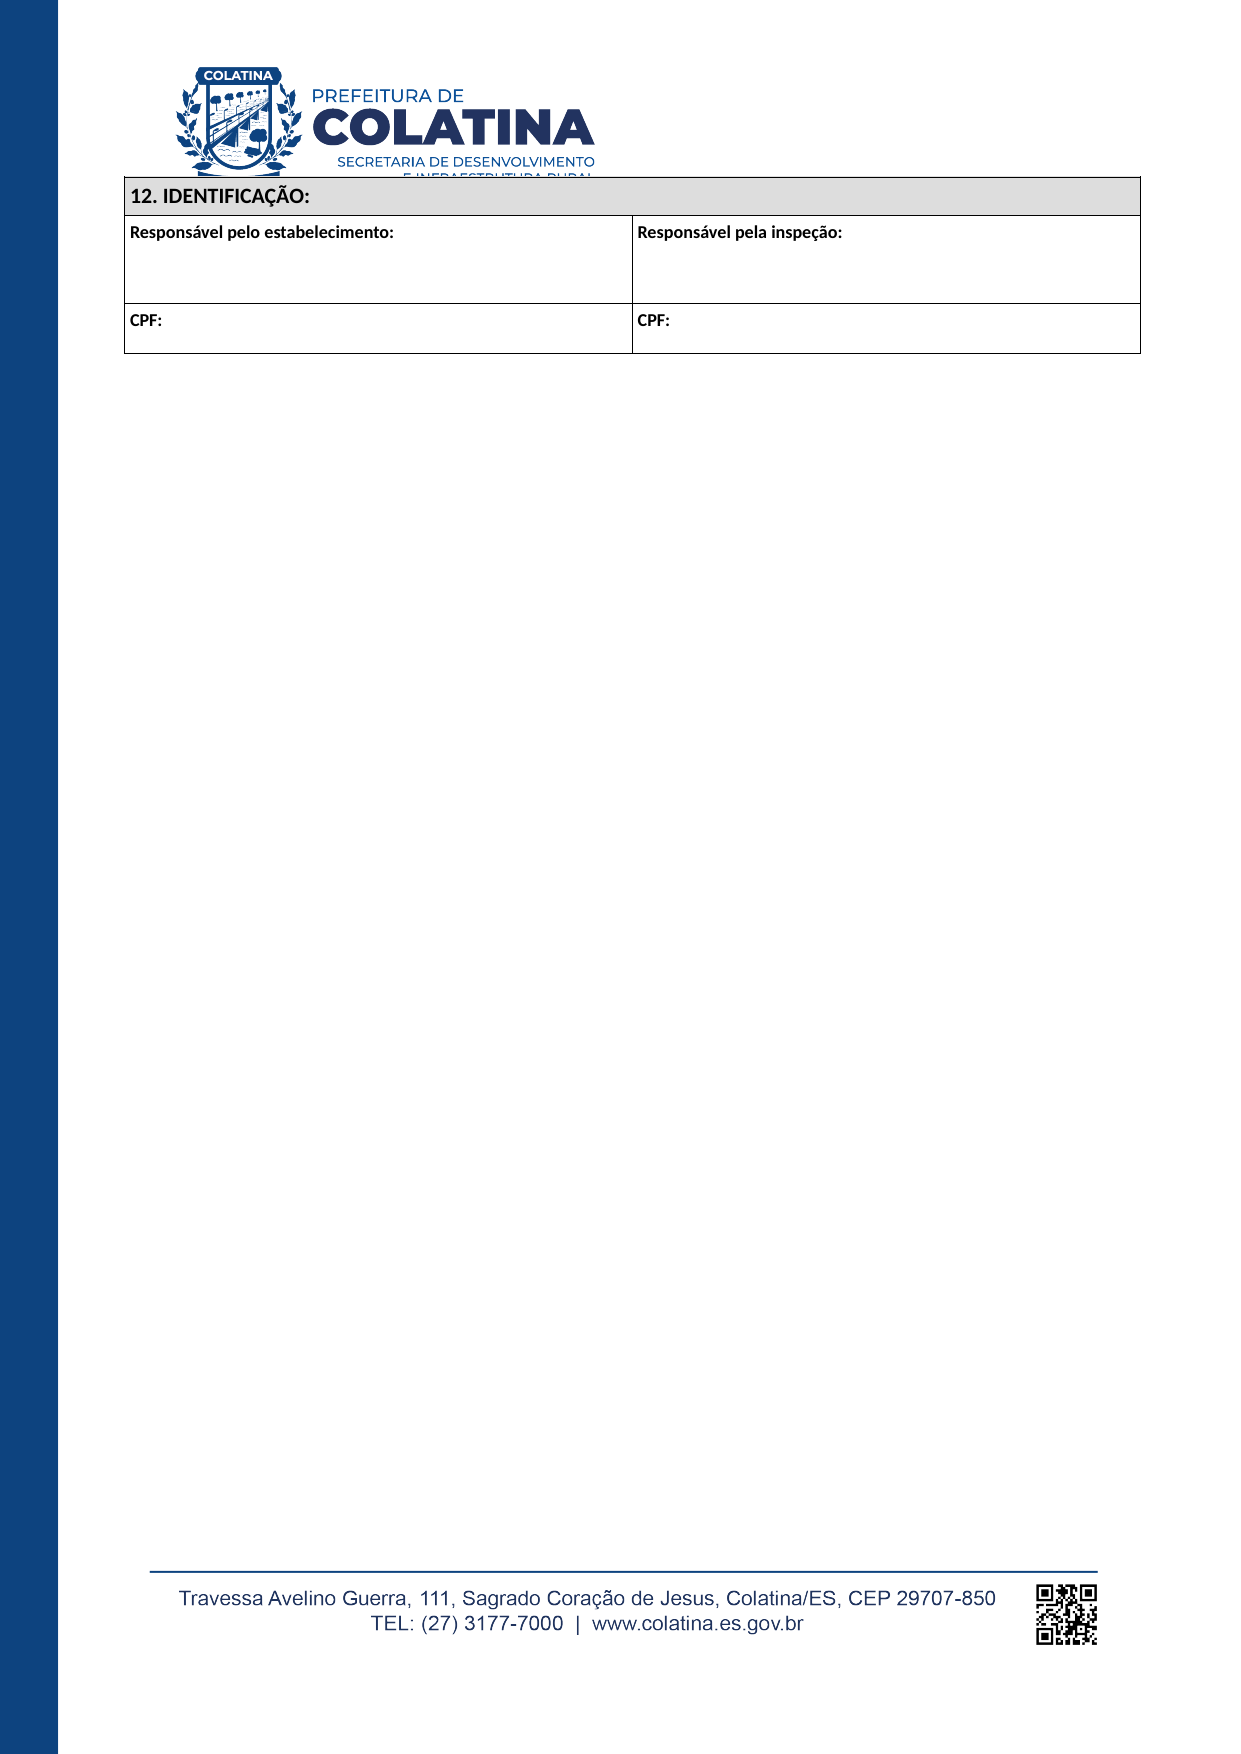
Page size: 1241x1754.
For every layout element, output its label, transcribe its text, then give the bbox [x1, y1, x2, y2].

table_cell Responsável pela inspeção: [633, 216, 1140, 303]
table_cell CPF: [633, 304, 1140, 353]
picture [0, 0, 1241, 1754]
table_cell CPF: [125, 304, 632, 353]
table_cell 12. IDENTIFICAÇÃO: [125, 178, 1140, 215]
table_cell Responsável pelo estabelecimento: [125, 216, 632, 303]
